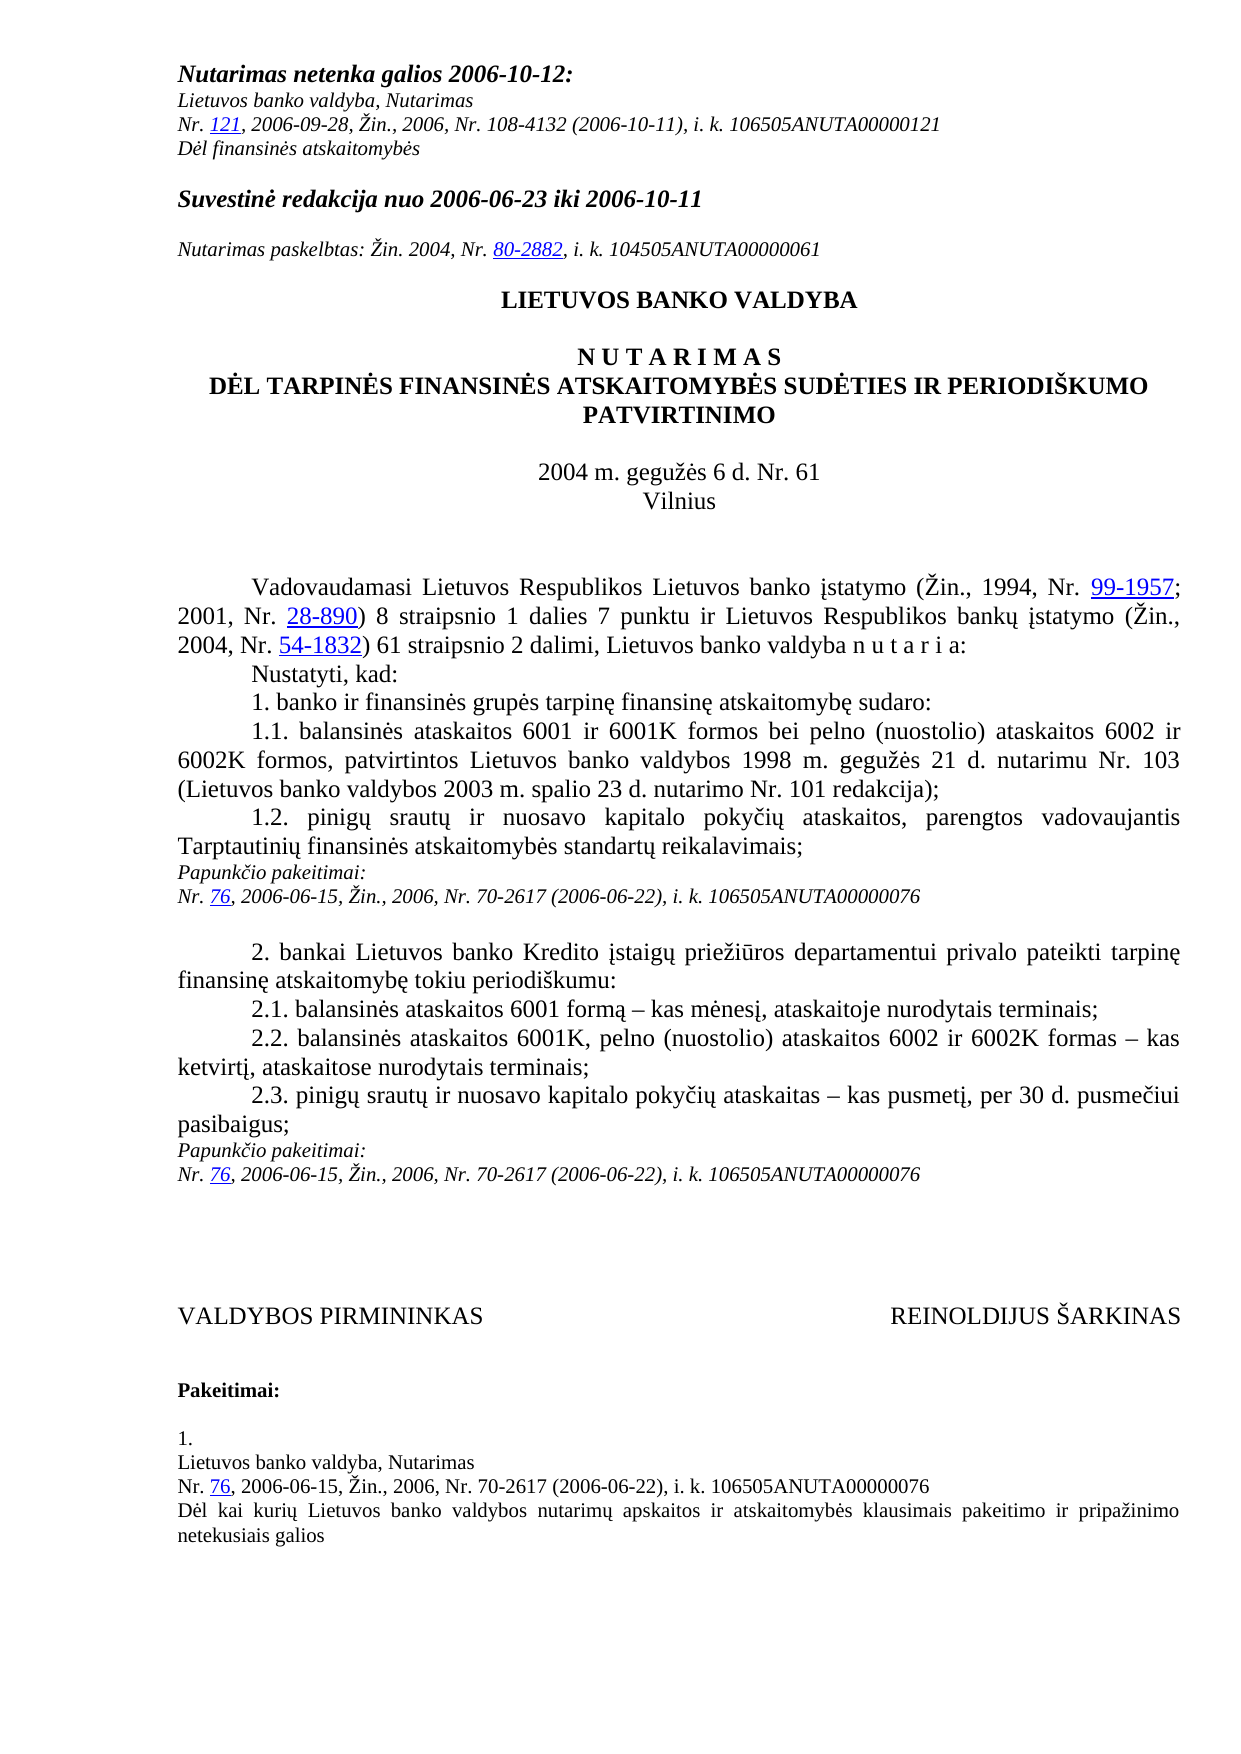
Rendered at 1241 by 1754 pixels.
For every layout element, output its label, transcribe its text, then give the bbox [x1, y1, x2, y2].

text Dėl kai kurių Lietuvos banko valdybos nutarimų apskaitos ir atskaitomybės klausimais pakeitimo ir pripažinimo netekusiais galios [177, 1498, 1181, 1547]
text Nr. 76, 2006-06-15, Žin., 2006, Nr. 70-2617 (2006-06-22), i. k. 106505ANUTA00000076 [177, 1162, 1181, 1186]
text Nutarimas paskelbtas: Žin. 2004, Nr. 80-2882, i. k. 104505ANUTA00000061 [177, 237, 1181, 261]
text Dėl finansinės atskaitomybės [177, 136, 1181, 160]
text Nr. 121, 2006-09-28, Žin., 2006, Nr. 108-4132 (2006-10-11), i. k. 106505ANUTA00000121 [177, 112, 1181, 136]
text N U T A R I M A S [177, 342, 1181, 371]
text Vilnius [177, 486, 1181, 515]
text LIETUVOS BANKO VALDYBA [177, 285, 1181, 314]
text Lietuvos banko valdyba, Nutarimas [177, 1450, 1181, 1474]
text Papunkčio pakeitimai: [177, 1138, 1181, 1162]
text Pakeitimai: [177, 1378, 1181, 1402]
text Nustatyti, kad: [177, 659, 1181, 687]
text DĖL TARPINĖS FINANSINĖS ATSKAITOMYBĖS SUDĖTIES IR PERIODIŠKUMO PATVIRTINIMO [177, 371, 1181, 429]
text 2.1. balansinės ataskaitos 6001 formą – kas mėnesį, ataskaitoje nurodytais terminais; [177, 994, 1181, 1023]
text 1.2. pinigų srautų ir nuosavo kapitalo pokyčių ataskaitos, parengtos vadovaujantis Tarptautinių finansinės atskaitomybės standartų reikalavimais; [177, 802, 1181, 860]
text Nr. 76, 2006-06-15, Žin., 2006, Nr. 70-2617 (2006-06-22), i. k. 106505ANUTA00000076 [177, 884, 1181, 908]
text Nutarimas netenka galios 2006-10-12: [177, 59, 1181, 88]
text Papunkčio pakeitimai: [177, 860, 1181, 884]
text Suvestinė redakcija nuo 2006-06-23 iki 2006-10-11 [177, 184, 1181, 213]
text 2004 m. gegužės 6 d. Nr. 61 [177, 457, 1181, 486]
text 2. bankai Lietuvos banko Kredito įstaigų priežiūros departamentui privalo pateikti tarpinę finansinę atskaitomybę tokiu periodiškumu: [177, 937, 1181, 994]
text Vadovaudamasi Lietuvos Respublikos Lietuvos banko įstatymo (Žin., 1994, Nr. 99-1957; 2001, Nr. 28-890) 8 straipsnio 1 dalies 7 punktu ir Lietuvos Respublikos bankų įstatymo (Žin., 2004, Nr. 54-1832) 61 straipsnio 2 dalimi, Lietuvos banko valdyba nutaria: [177, 572, 1181, 659]
text Nr. 76, 2006-06-15, Žin., 2006, Nr. 70-2617 (2006-06-22), i. k. 106505ANUTA00000076 [177, 1474, 1181, 1498]
text 2.3. pinigų srautų ir nuosavo kapitalo pokyčių ataskaitas – kas pusmetį, per 30 d. pusmečiui pasibaigus; [177, 1081, 1181, 1138]
text Lietuvos banko valdyba, Nutarimas [177, 88, 1181, 112]
text 1.1. balansinės ataskaitos 6001 ir 6001K formos bei pelno (nuostolio) ataskaitos 6002 ir 6002K formos, patvirtintos Lietuvos banko valdybos 1998 m. gegužės 21 d. nutarimu Nr. 103 (Lietuvos banko valdybos 2003 m. spalio 23 d. nutarimo Nr. 101 redakcija); [177, 716, 1181, 802]
text 1. [177, 1426, 1181, 1450]
text 1. banko ir finansinės grupės tarpinę finansinę atskaitomybę sudaro: [177, 687, 1181, 716]
text VALDYBOS PIRMININKAS REINOLDIJUS ŠARKINAS [177, 1301, 1181, 1330]
text 2.2. balansinės ataskaitos 6001K, pelno (nuostolio) ataskaitos 6002 ir 6002K formas – kas ketvirtį, ataskaitose nurodytais terminais; [177, 1023, 1181, 1081]
